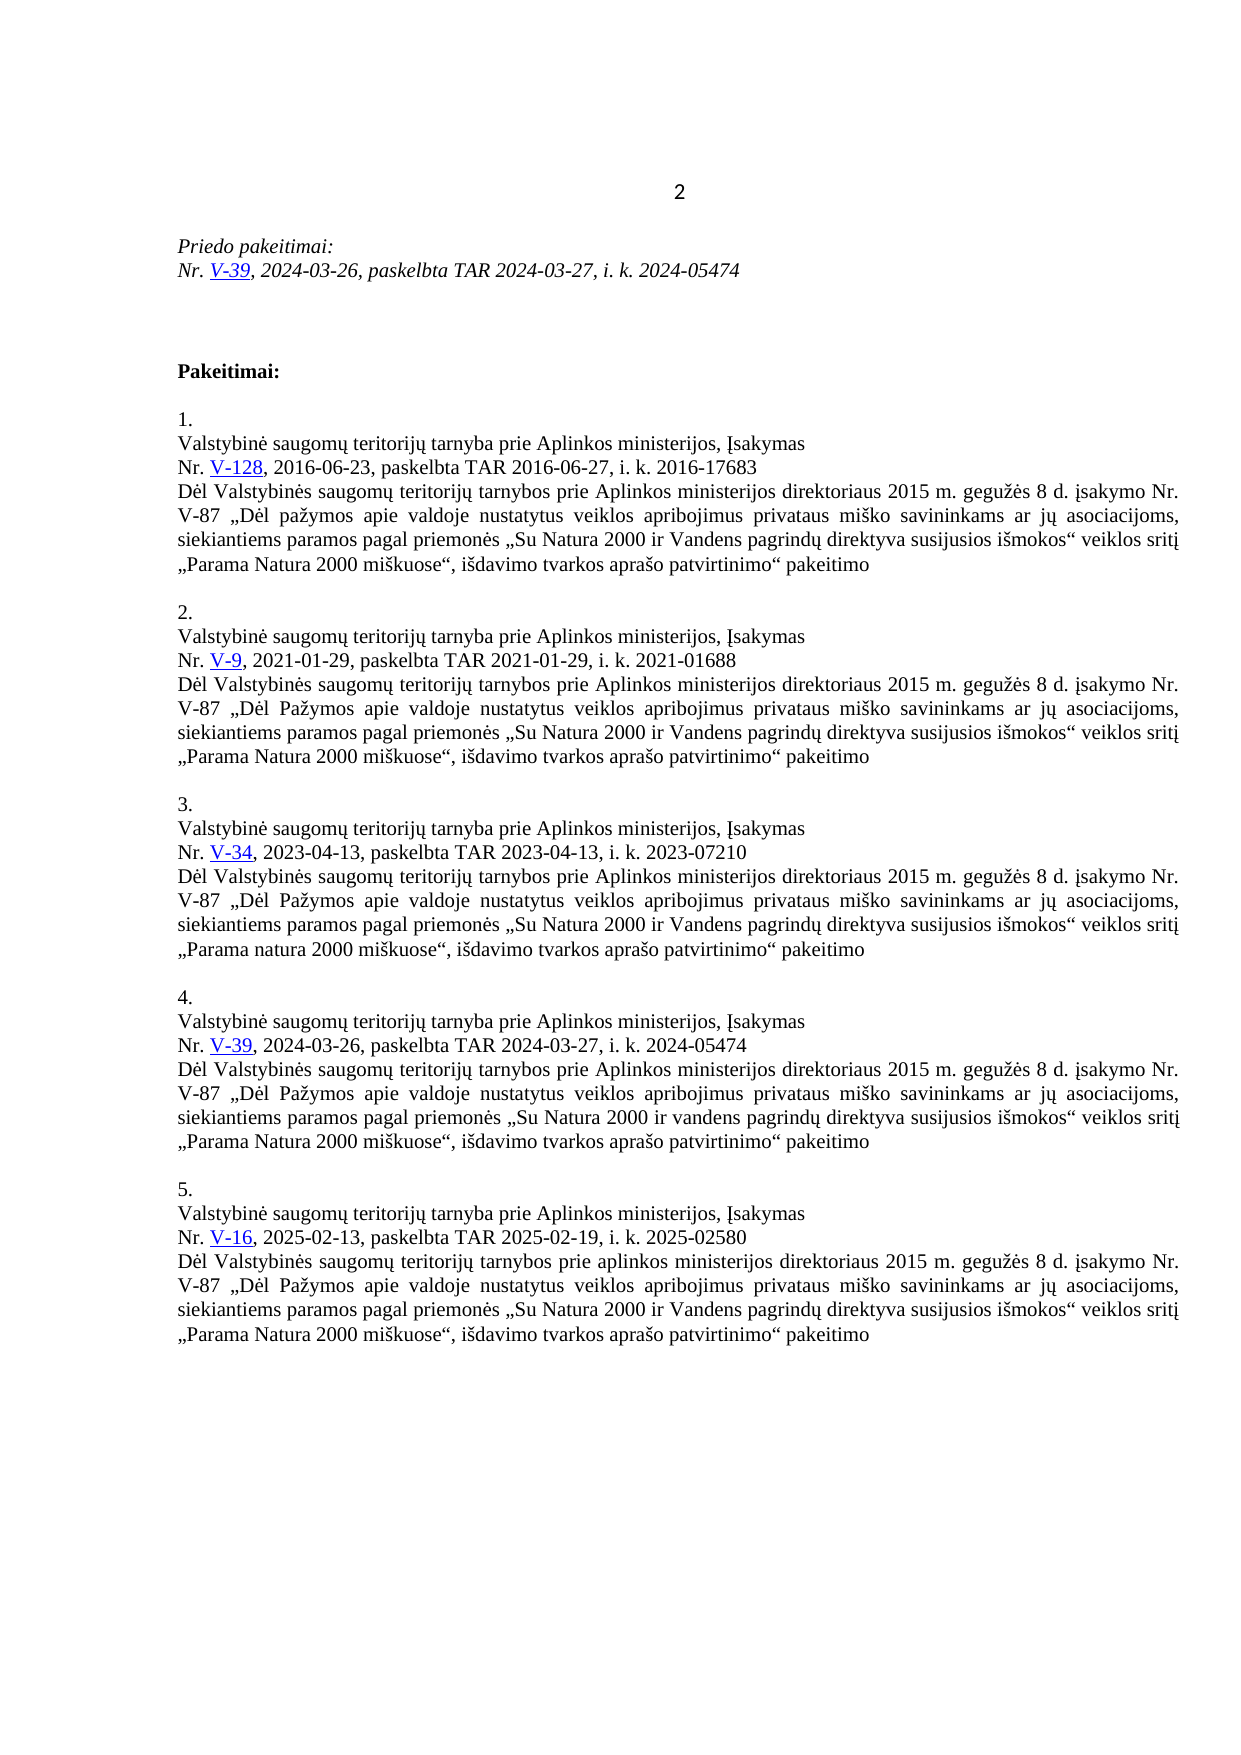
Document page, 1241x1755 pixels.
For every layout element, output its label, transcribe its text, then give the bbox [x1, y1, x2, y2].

text 4. [177, 984, 1181, 1009]
text 3. [177, 792, 1181, 816]
text Priedo pakeitimai: [177, 234, 1181, 258]
text Valstybinė saugomų teritorijų tarnyba prie Aplinkos ministerijos, Įsakymas [177, 431, 1181, 455]
text Dėl Valstybinės saugomų teritorijų tarnybos prie aplinkos ministerijos direktoriaus 2015 m. gegužės 8 d. įsakymo Nr. V-87 „Dėl Pažymos apie valdoje nustatytus veiklos apribojimus privataus miško savininkams ar jų asociacijoms, siekiantiems paramos pagal priemonės „Su Natura 2000 ir Vandens pagrindų direktyva susijusios išmokos“ veiklos sritį „Parama Natura 2000 miškuose“, išdavimo tvarkos aprašo patvirtinimo“ pakeitimo [177, 1249, 1181, 1346]
text Nr. V-39, 2024-03-26, paskelbta TAR 2024-03-27, i. k. 2024-05474 [177, 258, 1181, 282]
text 1. [177, 407, 1181, 431]
text Dėl Valstybinės saugomų teritorijų tarnybos prie Aplinkos ministerijos direktoriaus 2015 m. gegužės 8 d. įsakymo Nr. V-87 „Dėl pažymos apie valdoje nustatytus veiklos apribojimus privataus miško savininkams ar jų asociacijoms, siekiantiems paramos pagal priemonės „Su Natura 2000 ir Vandens pagrindų direktyva susijusios išmokos“ veiklos sritį „Parama Natura 2000 miškuose“, išdavimo tvarkos aprašo patvirtinimo“ pakeitimo [177, 479, 1181, 576]
text Valstybinė saugomų teritorijų tarnyba prie Aplinkos ministerijos, Įsakymas [177, 1009, 1181, 1033]
text Nr. V-16, 2025-02-13, paskelbta TAR 2025-02-19, i. k. 2025-02580 [177, 1225, 1181, 1249]
text Nr. V-9, 2021-01-29, paskelbta TAR 2021-01-29, i. k. 2021-01688 [177, 648, 1181, 672]
text Valstybinė saugomų teritorijų tarnyba prie Aplinkos ministerijos, Įsakymas [177, 816, 1181, 840]
text Pakeitimai: [177, 359, 1181, 383]
text Dėl Valstybinės saugomų teritorijų tarnybos prie Aplinkos ministerijos direktoriaus 2015 m. gegužės 8 d. įsakymo Nr. V-87 „Dėl Pažymos apie valdoje nustatytus veiklos apribojimus privataus miško savininkams ar jų asociacijoms, siekiantiems paramos pagal priemonės „Su Natura 2000 ir vandens pagrindų direktyva susijusios išmokos“ veiklos sritį „Parama Natura 2000 miškuose“, išdavimo tvarkos aprašo patvirtinimo“ pakeitimo [177, 1057, 1181, 1153]
text Nr. V-128, 2016-06-23, paskelbta TAR 2016-06-27, i. k. 2016-17683 [177, 455, 1181, 479]
text 5. [177, 1177, 1181, 1201]
text Nr. V-34, 2023-04-13, paskelbta TAR 2023-04-13, i. k. 2023-07210 [177, 840, 1181, 864]
text Valstybinė saugomų teritorijų tarnyba prie Aplinkos ministerijos, Įsakymas [177, 624, 1181, 648]
text Dėl Valstybinės saugomų teritorijų tarnybos prie Aplinkos ministerijos direktoriaus 2015 m. gegužės 8 d. įsakymo Nr. V-87 „Dėl Pažymos apie valdoje nustatytus veiklos apribojimus privataus miško savininkams ar jų asociacijoms, siekiantiems paramos pagal priemonės „Su Natura 2000 ir Vandens pagrindų direktyva susijusios išmokos“ veiklos sritį „Parama natura 2000 miškuose“, išdavimo tvarkos aprašo patvirtinimo“ pakeitimo [177, 864, 1181, 961]
text Dėl Valstybinės saugomų teritorijų tarnybos prie Aplinkos ministerijos direktoriaus 2015 m. gegužės 8 d. įsakymo Nr. V-87 „Dėl Pažymos apie valdoje nustatytus veiklos apribojimus privataus miško savininkams ar jų asociacijoms, siekiantiems paramos pagal priemonės „Su Natura 2000 ir Vandens pagrindų direktyva susijusios išmokos“ veiklos sritį „Parama Natura 2000 miškuose“, išdavimo tvarkos aprašo patvirtinimo“ pakeitimo [177, 672, 1181, 768]
text 2. [177, 599, 1181, 624]
text Nr. V-39, 2024-03-26, paskelbta TAR 2024-03-27, i. k. 2024-05474 [177, 1033, 1181, 1057]
text Valstybinė saugomų teritorijų tarnyba prie Aplinkos ministerijos, Įsakymas [177, 1201, 1181, 1225]
